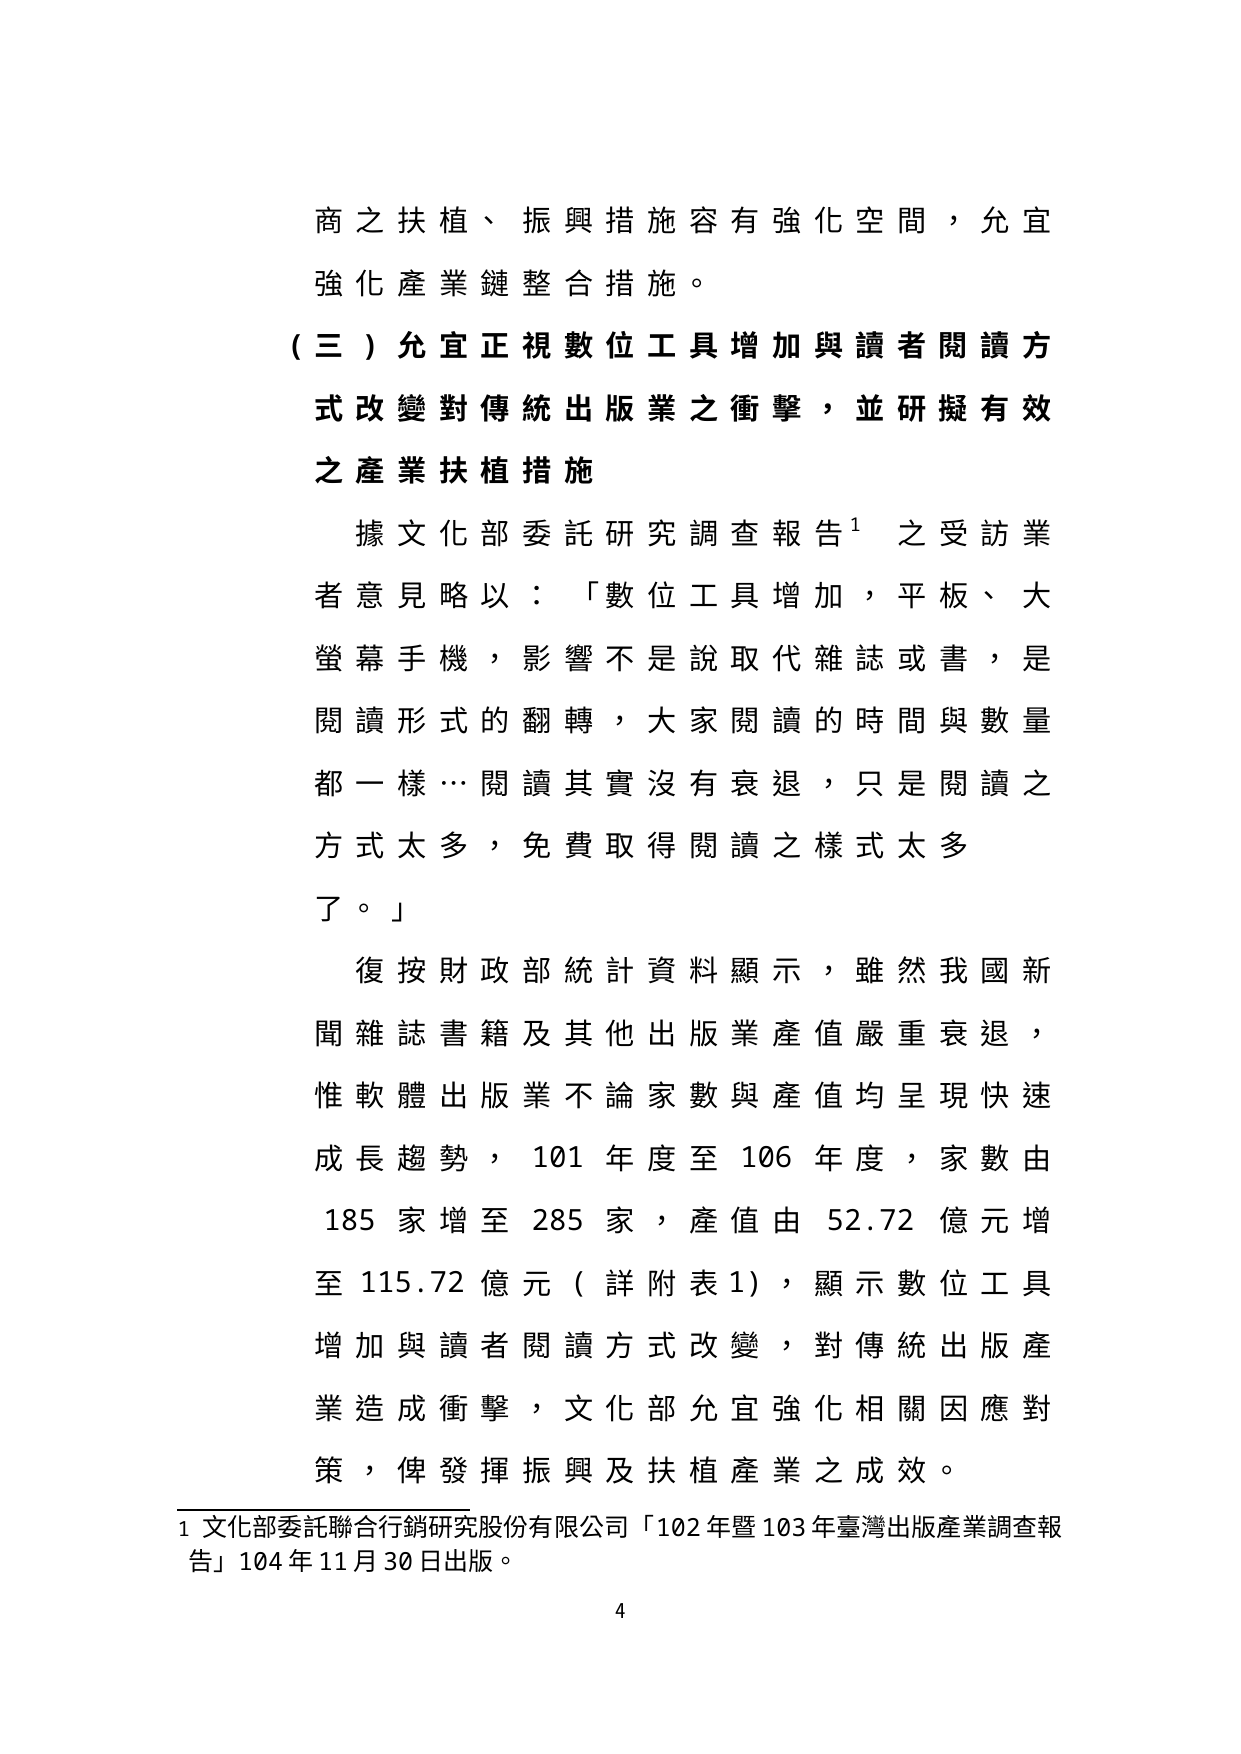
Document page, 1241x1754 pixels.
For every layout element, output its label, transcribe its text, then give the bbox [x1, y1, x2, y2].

text 復按財政部統計資料顯示，雖然我國新聞雜誌書籍及其他出版業產值嚴重衰退，惟軟體出版業不論家數與產值均呈現快速成長趨勢，101年度至106年度，家數由185家增至285家，產值由52.72億元增至115.72億元(詳附表1)，顯示數位工具增加與讀者閱讀方式改變，對傳統出版產業造成衝擊，文化部允宜強化相關因應對策，俾發揮振興及扶植產業之成效。 [271, 927, 1058, 1490]
text 據文化部委託研究調查報告之受訪業者意見略以：「數位工具增加，平板、大螢幕手機，影響不是說取代雜誌或書，是閱讀形式的翻轉，大家閱讀的時間與數量都一樣…閱讀其實沒有衰退，只是閱讀之方式太多，免費取得閱讀之樣式太多了。」 [271, 490, 1058, 927]
text 商之扶植、振興措施容有強化空間，允宜強化產業鏈整合措施。 [271, 177, 1058, 302]
text (三)允宜正視數位工具增加與讀者閱讀方式改變對傳統出版業之衝擊，並研擬有效之產業扶植措施 [242, 302, 1058, 490]
text 文化部委託聯合行銷研究股份有限公司「102年暨103年臺灣出版產業調查報告」104年11月30日出版。 [177, 1510, 1063, 1577]
